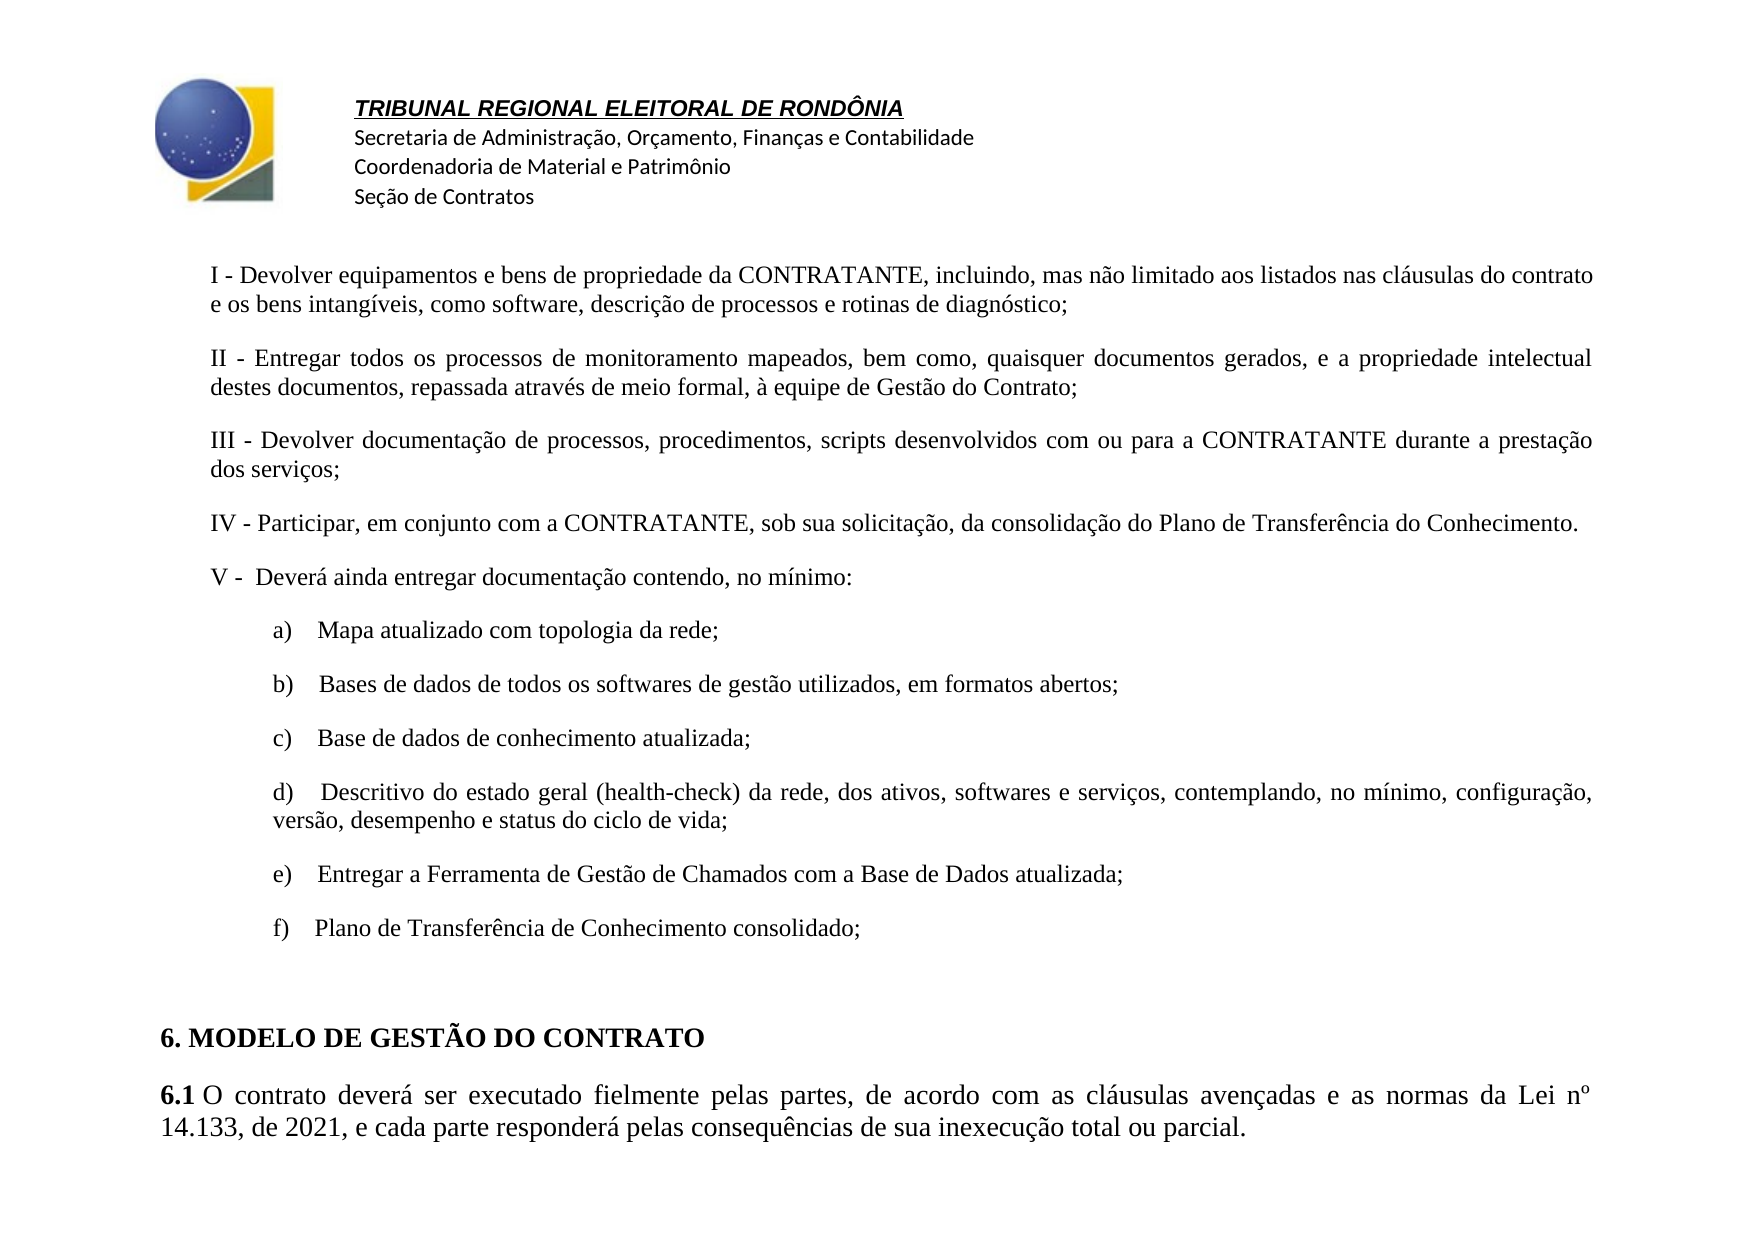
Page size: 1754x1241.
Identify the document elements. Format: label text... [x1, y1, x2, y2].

text 6. MODELO DE GESTÃO DO CONTRATO [160, 1021, 1594, 1053]
text 6.1 O contrato deverá ser executado fielmente pelas partes, de acordo com as cláusulas avençadas e as normas da Lei nº 14.133, de 2021, e cada parte responderá pelas consequências de sua inexecução total ou parcial. [160, 1078, 1594, 1143]
text e) Entregar a Ferramenta de Gestão de Chamados com a Base de Dados atualizada; [273, 859, 1594, 888]
text d) Descritivo do estado geral (health-check) da rede, dos ativos, softwares e serviços, contemplando, no mínimo, configuração, versão, desempenho e status do ciclo de vida; [273, 777, 1594, 834]
text a) Mapa atualizado com topologia da rede; [273, 616, 1594, 644]
text IV - Participar, em conjunto com a CONTRATANTE, sob sua solicitação, da consolidação do Plano de Transferência do Conhecimento. [210, 508, 1594, 537]
text I - Devolver equipamentos e bens de propriedade da CONTRATANTE, incluindo, mas não limitado aos listados nas cláusulas do contrato e os bens intangíveis, como software, descrição de processos e rotinas de diagnóstico; [210, 261, 1594, 318]
text III - Devolver documentação de processos, procedimentos, scripts desenvolvidos com ou para a CONTRATANTE durante a prestação dos serviços; [210, 426, 1594, 483]
text V - Deverá ainda entregar documentação contendo, no mínimo: [210, 562, 1594, 591]
text II - Entregar todos os processos de monitoramento mapeados, bem como, quaisquer documentos gerados, e a propriedade intelectual destes documentos, repassada através de meio formal, à equipe de Gestão do Contrato; [210, 343, 1594, 401]
text f) Plano de Transferência de Conhecimento consolidado; [273, 913, 1594, 942]
text b) Bases de dados de todos os softwares de gestão utilizados, em formatos abertos; [273, 669, 1594, 698]
text c) Base de dados de conhecimento atualizada; [273, 723, 1594, 752]
